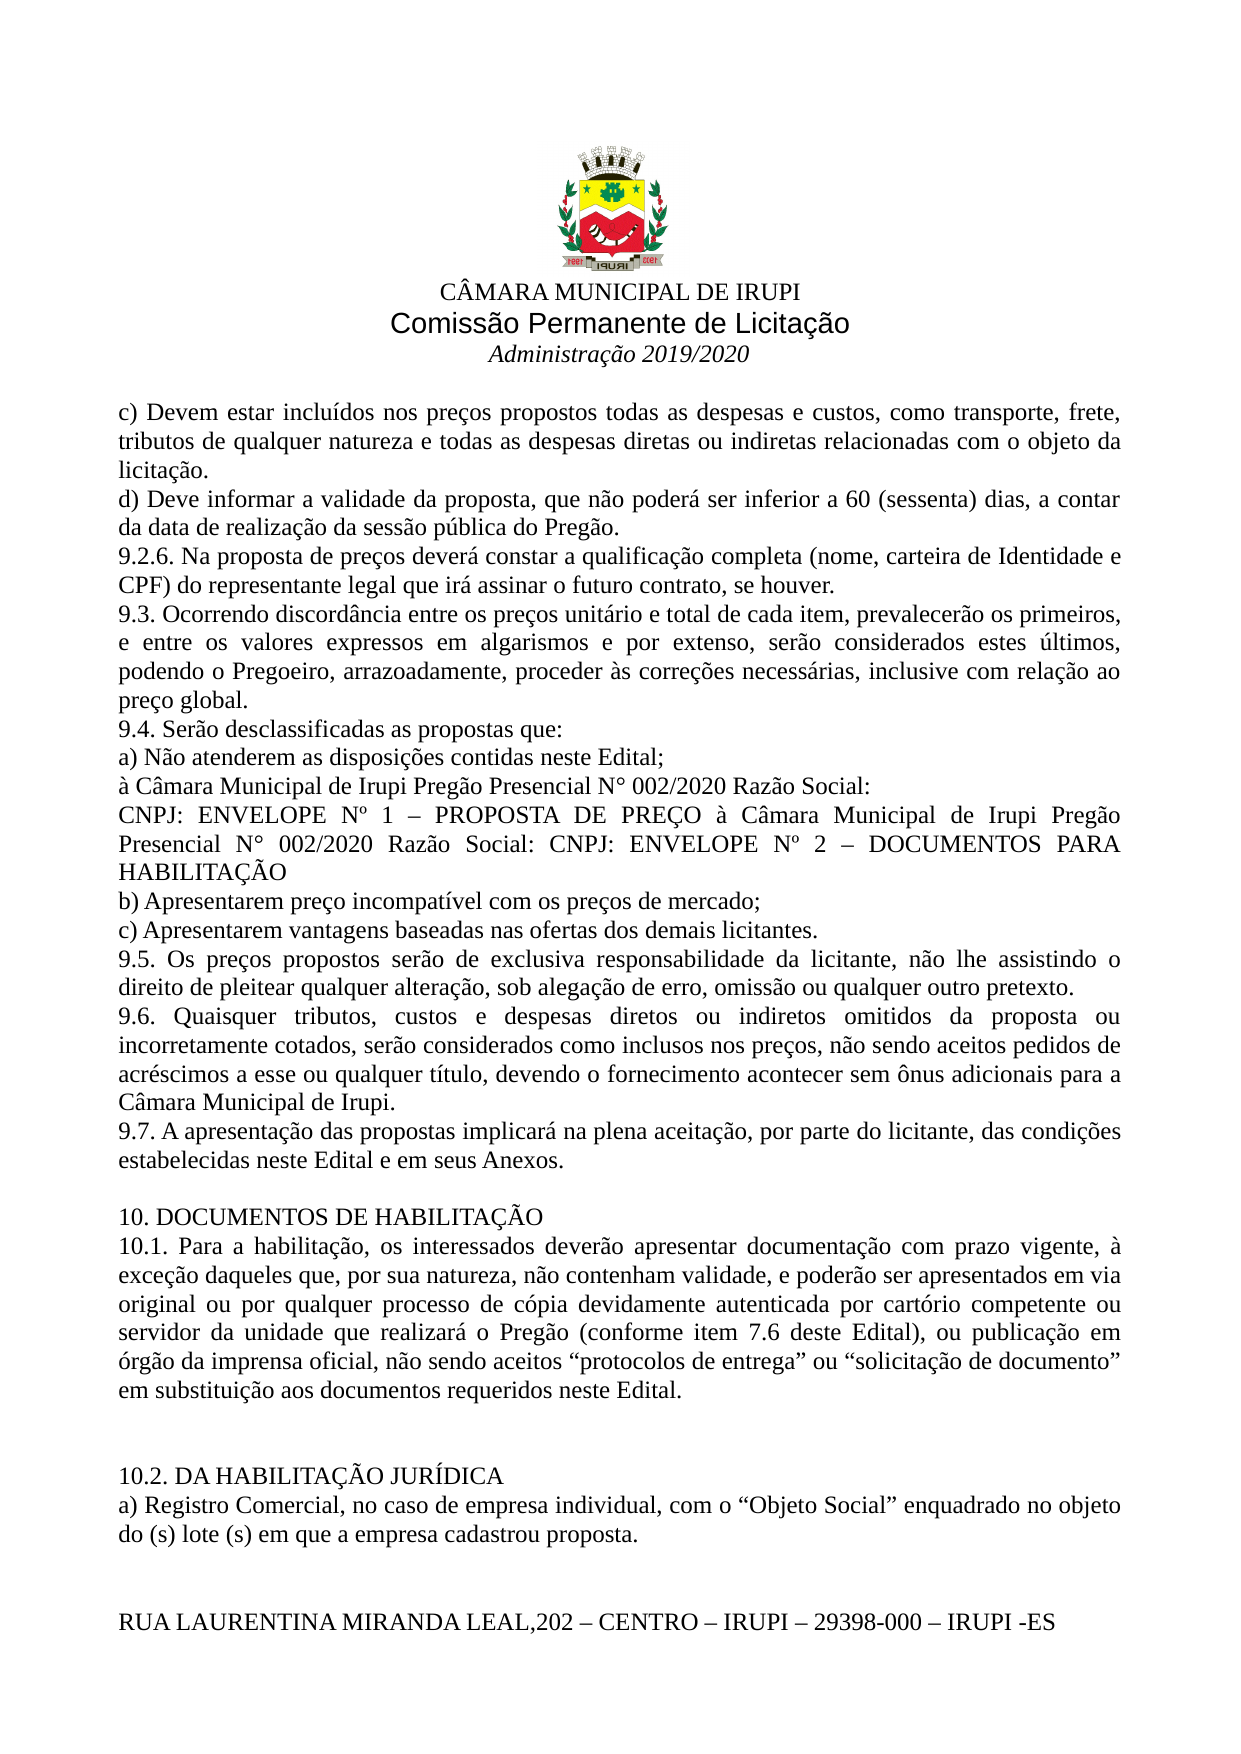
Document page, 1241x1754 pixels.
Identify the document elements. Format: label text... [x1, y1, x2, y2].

text 9.7. A apresentação das propostas implicará na plena aceitação, por parte do licitante, das condições estabelecidas neste Edital e em seus Anexos. [118, 1116, 1122, 1174]
text a) Não atenderem as disposições contidas neste Edital; [118, 742, 1122, 771]
text à Câmara Municipal de Irupi Pregão Presencial N° 002/2020 Razão Social: [118, 771, 1122, 800]
text 9.4. Serão desclassificadas as propostas que: [118, 714, 1122, 742]
text 9.3. Ocorrendo discordância entre os preços unitário e total de cada item, prevalecerão os primeiros, e entre os valores expressos em algarismos e por extenso, serão considerados estes últimos, podendo o Pregoeiro, arrazoadamente, proceder às correções necessárias, inclusive com relação ao preço global. [118, 599, 1122, 714]
text c) Apresentarem vantagens baseadas nas ofertas dos demais licitantes. [118, 915, 1122, 944]
text 10.1. Para a habilitação, os interessados deverão apresentar documentação com prazo vigente, à exceção daqueles que, por sua natureza, não contenham validade, e poderão ser apresentados em via original ou por qualquer processo de cópia devidamente autenticada por cartório competente ou servidor da unidade que realizará o Pregão (conforme item 7.6 deste Edital), ou publicação em órgão da imprensa oficial, não sendo aceitos “protocolos de entrega” ou “solicitação de documento” em substituição aos documentos requeridos neste Edital. [118, 1231, 1122, 1404]
text c) Devem estar incluídos nos preços propostos todas as despesas e custos, como transporte, frete, tributos de qualquer natureza e todas as despesas diretas ou indiretas relacionadas com o objeto da licitação. [118, 397, 1122, 484]
text b) Apresentarem preço incompatível com os preços de mercado; [118, 886, 1122, 915]
text 9.6. Quaisquer tributos, custos e despesas diretos ou indiretos omitidos da proposta ou incorretamente cotados, serão considerados como inclusos nos preços, não sendo aceitos pedidos de acréscimos a esse ou qualquer título, devendo o fornecimento acontecer sem ônus adicionais para a Câmara Municipal de Irupi. [118, 1001, 1122, 1116]
text 9.5. Os preços propostos serão de exclusiva responsabilidade da licitante, não lhe assistindo o direito de pleitear qualquer alteração, sob alegação de erro, omissão ou qualquer outro pretexto. [118, 944, 1122, 1001]
text d) Deve informar a validade da proposta, que não poderá ser inferior a 60 (sessenta) dias, a contar da data de realização da sessão pública do Pregão. [118, 484, 1122, 541]
text a) Registro Comercial, no caso de empresa individual, com o “Objeto Social” enquadrado no objeto do (s) lote (s) em que a empresa cadastrou proposta. [118, 1490, 1122, 1547]
text 10.2. DA HABILITAÇÃO JURÍDICA [118, 1461, 1122, 1490]
text CNPJ: ENVELOPE Nº 1 – PROPOSTA DE PREÇO à Câmara Municipal de Irupi Pregão Presencial N° 002/2020 Razão Social: CNPJ: ENVELOPE Nº 2 – DOCUMENTOS PARA HABILITAÇÃO [118, 800, 1122, 886]
text 9.2.6. Na proposta de preços deverá constar a qualificação completa (nome, carteira de Identidade e CPF) do representante legal que irá assinar o futuro contrato, se houver. [118, 541, 1122, 599]
text 10. DOCUMENTOS DE HABILITAÇÃO [118, 1202, 1122, 1231]
picture [536, 141, 690, 277]
